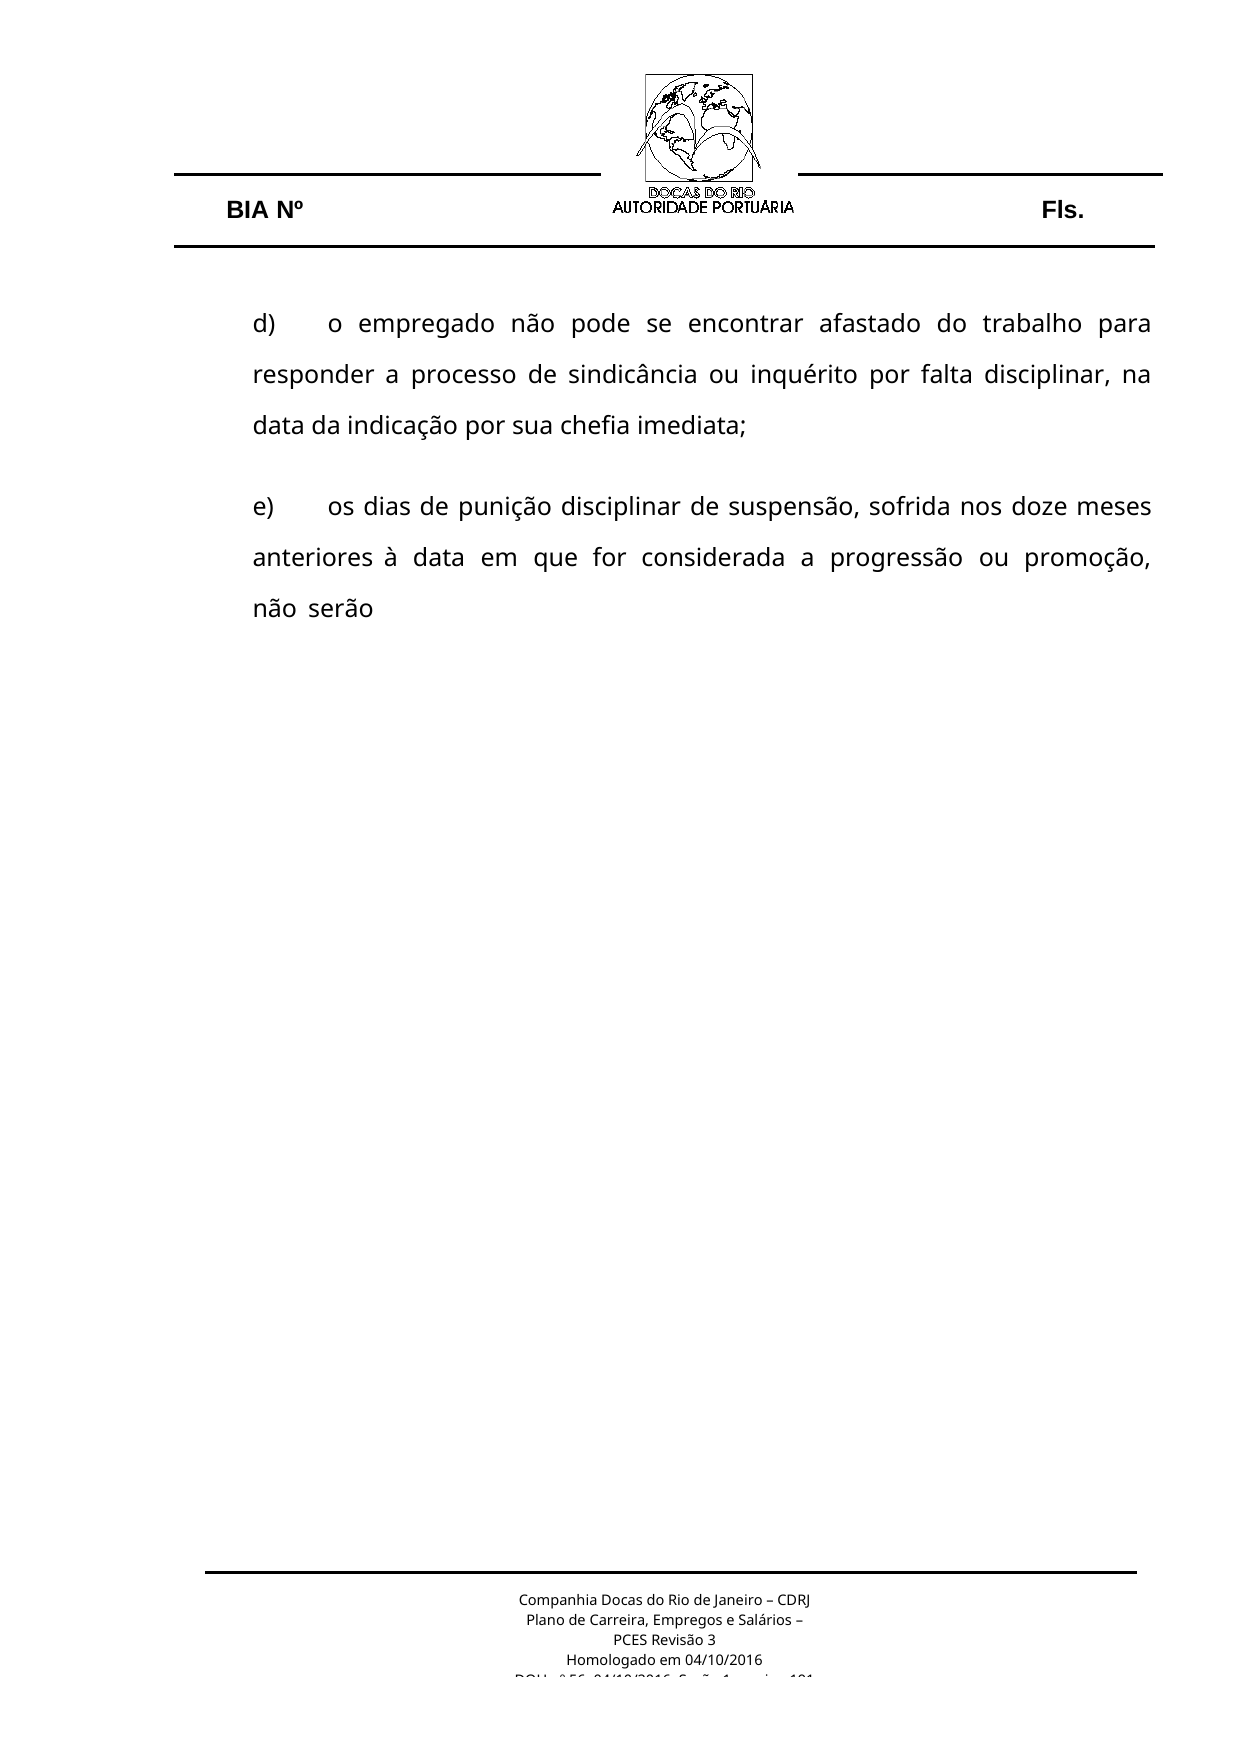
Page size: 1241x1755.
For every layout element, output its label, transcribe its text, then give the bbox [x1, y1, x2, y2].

list o empregado não pode se encontrar afastado do trabalho para responder a processo de sindicância ou inquérito por falta disciplinar, na data da indicação por sua chefia imediata; [252, 306, 1152, 442]
list os dias de punição disciplinar de suspensão, sofrida nos doze meses anteriores à data em que for considerada a progressão ou promoção, não serão [252, 489, 1152, 625]
